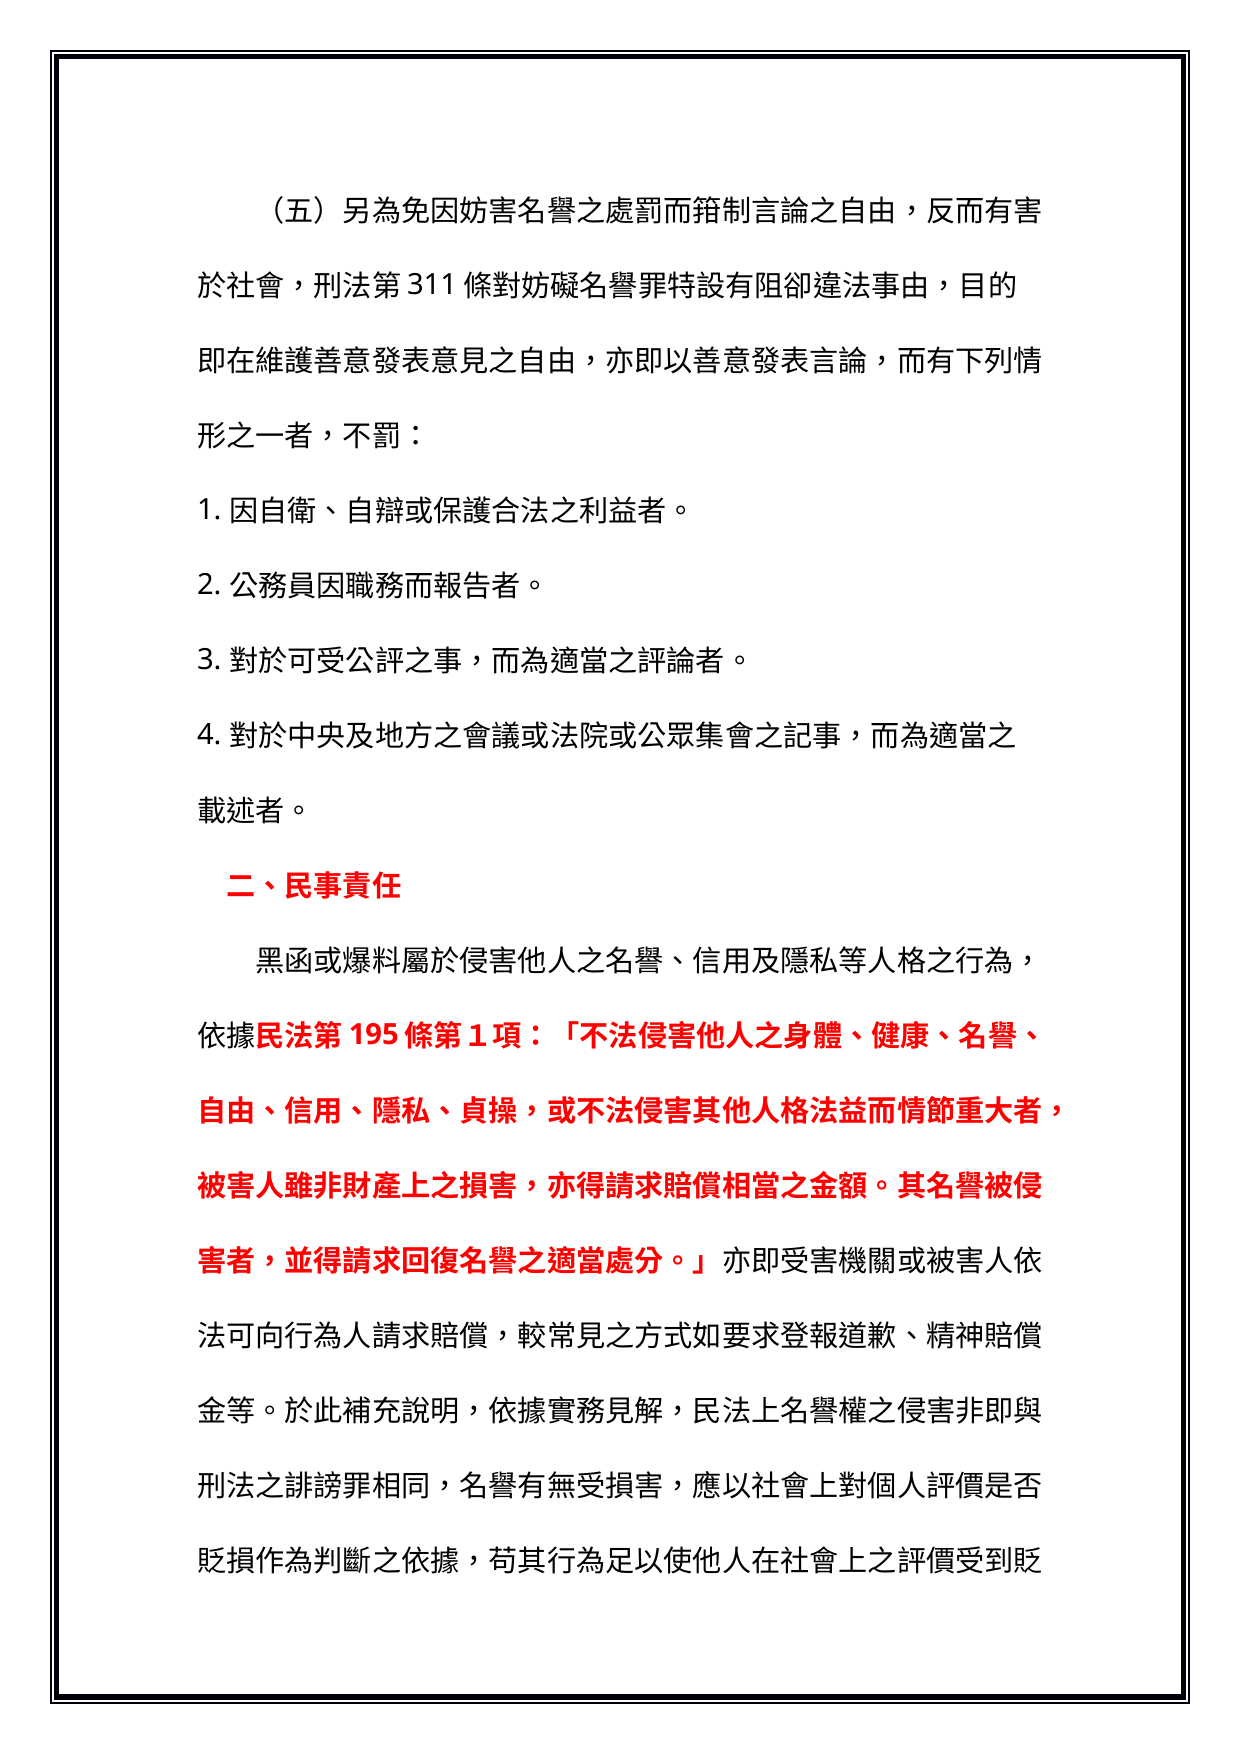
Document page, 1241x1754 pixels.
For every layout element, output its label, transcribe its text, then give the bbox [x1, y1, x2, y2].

text 1. 因自衛、自辯或保護合法之利益者。 [197, 464, 1043, 539]
text 二、民事責任 [197, 839, 1043, 914]
text （五）另為免因妨害名譽之處罰而箝制言論之自由，反而有害於社會，刑法第311條對妨礙名譽罪特設有阻卻違法事由，目的即在維護善意發表意見之自由，亦即以善意發表言論，而有下列情形之一者，不罰： [197, 164, 1043, 464]
text 黑函或爆料屬於侵害他人之名譽、信用及隱私等人格之行為，依據民法第195條第１項：「不法侵害他人之身體、健康、名譽、自由、信用、隱私、貞操，或不法侵害其他人格法益而情節重大者，被害人雖非財產上之損害，亦得請求賠償相當之金額。其名譽被侵害者，並得請求回復名譽之適當處分。」亦即受害機關或被害人依法可向行為人請求賠償，較常見之方式如要求登報道歉、精神賠償金等。於此補充說明，依據實務見解，民法上名譽權之侵害非即與刑法之誹謗罪相同，名譽有無受損害，應以社會上對個人評價是否貶損作為判斷之依據，苟其行為足以使他人在社會上之評價受到貶損，不論其為故意或過失，均可構成侵權行為，其行為不以廣布於社會為必要，僅使第三人知悉其事，亦足當之。（最高法院90 年臺上字第 646號判例）由上可見，有別於刑法誹謗罪之構成要件必須行為人具有「意圖散布於眾」及「足以毀損他人名譽之事者」，如果誹謗行為屬於過失且僅有 [197, 914, 1043, 1589]
text 3. 對於可受公評之事，而為適當之評論者。 [197, 614, 1043, 689]
text 4. 對於中央及地方之會議或法院或公眾集會之記事，而為適當之載述者。 [197, 689, 1043, 839]
text 2. 公務員因職務而報告者。 [197, 539, 1043, 614]
